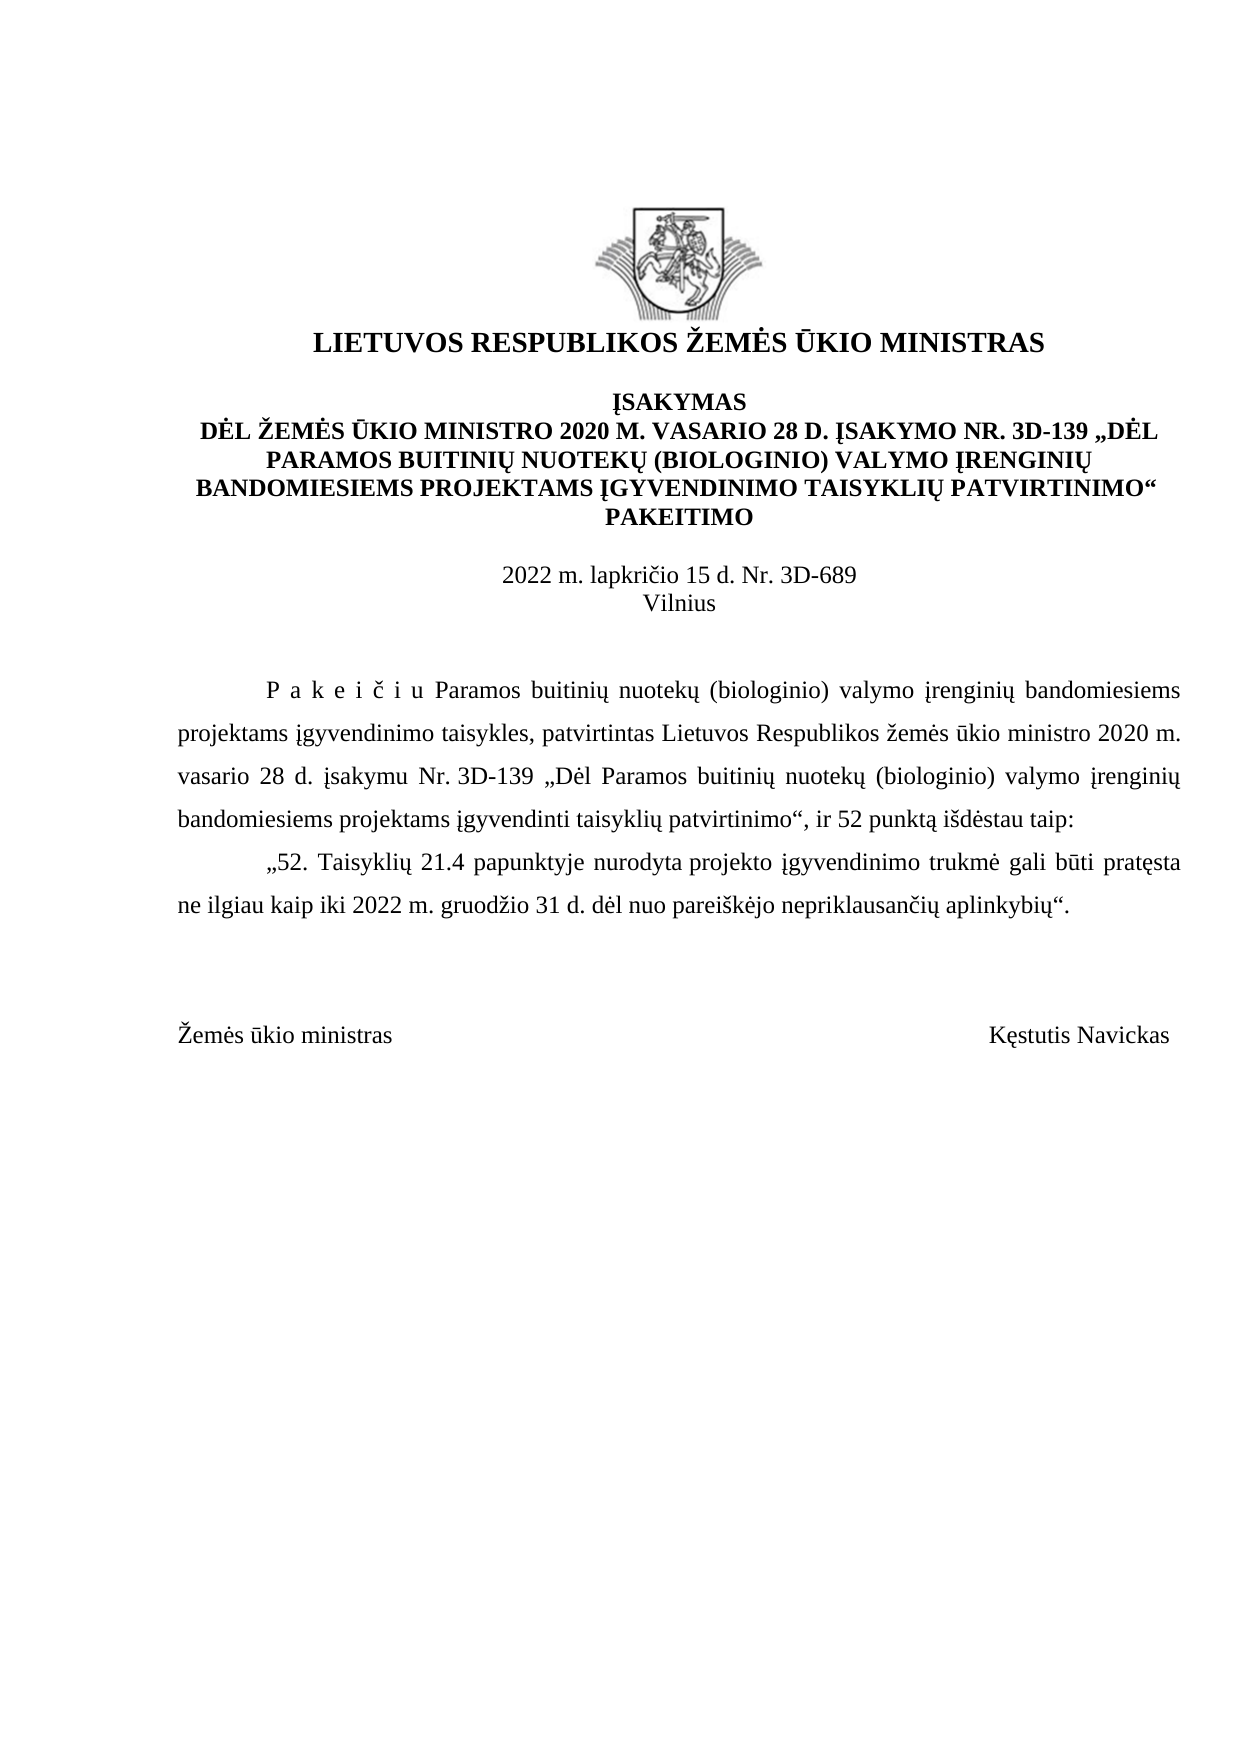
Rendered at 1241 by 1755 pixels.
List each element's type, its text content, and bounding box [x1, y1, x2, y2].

text DĖL ŽEMĖS ŪKIO MINISTRO 2020 M. VASARIO 28 D. ĮSAKYMO NR. 3D-139 „DĖL PARAMOS BUITINIŲ NUOTEKŲ (BIOLOGINIO) VALYMO ĮRENGINIŲ BANDOMIESIEMS PROJEKTAMS ĮGYVENDINIMO TAISYKLIŲ PATVIRTINIMO“ [177, 416, 1181, 502]
text „52. Taisyklių 21.4 papunktyje nurodyta projekto įgyvendinimo trukmė gali būti pratęsta ne ilgiau kaip iki 2022 m. gruodžio 31 d. dėl nuo pareiškėjo nepriklausančių aplinkybių“. [177, 847, 1181, 919]
text PAKEITIMO [177, 502, 1181, 531]
text LIETUVOS RESPUBLIKOS ŽEMĖS ŪKIO MINISTRAS [177, 325, 1181, 358]
text ĮSAKYMAS [177, 387, 1181, 416]
text P a k e i č i u Paramos buitinių nuotekų (biologinio) valymo įrenginių bandomiesiems projektams įgyvendinimo taisykles, patvirtintas Lietuvos Respublikos žemės ūkio ministro 2020 m. vasario 28 d. įsakymu Nr. 3D-139 „Dėl Paramos buitinių nuotekų (biologinio) valymo įrenginių bandomiesiems projektams įgyvendinti taisyklių patvirtinimo“, ir 52 punktą išdėstau taip: [177, 675, 1181, 833]
text 2022 m. lapkričio 15 d. Nr. 3D-689 [177, 560, 1181, 588]
text Žemės ūkio ministras Kęstutis Navickas [177, 1020, 1240, 1048]
text Vilnius [177, 588, 1181, 617]
